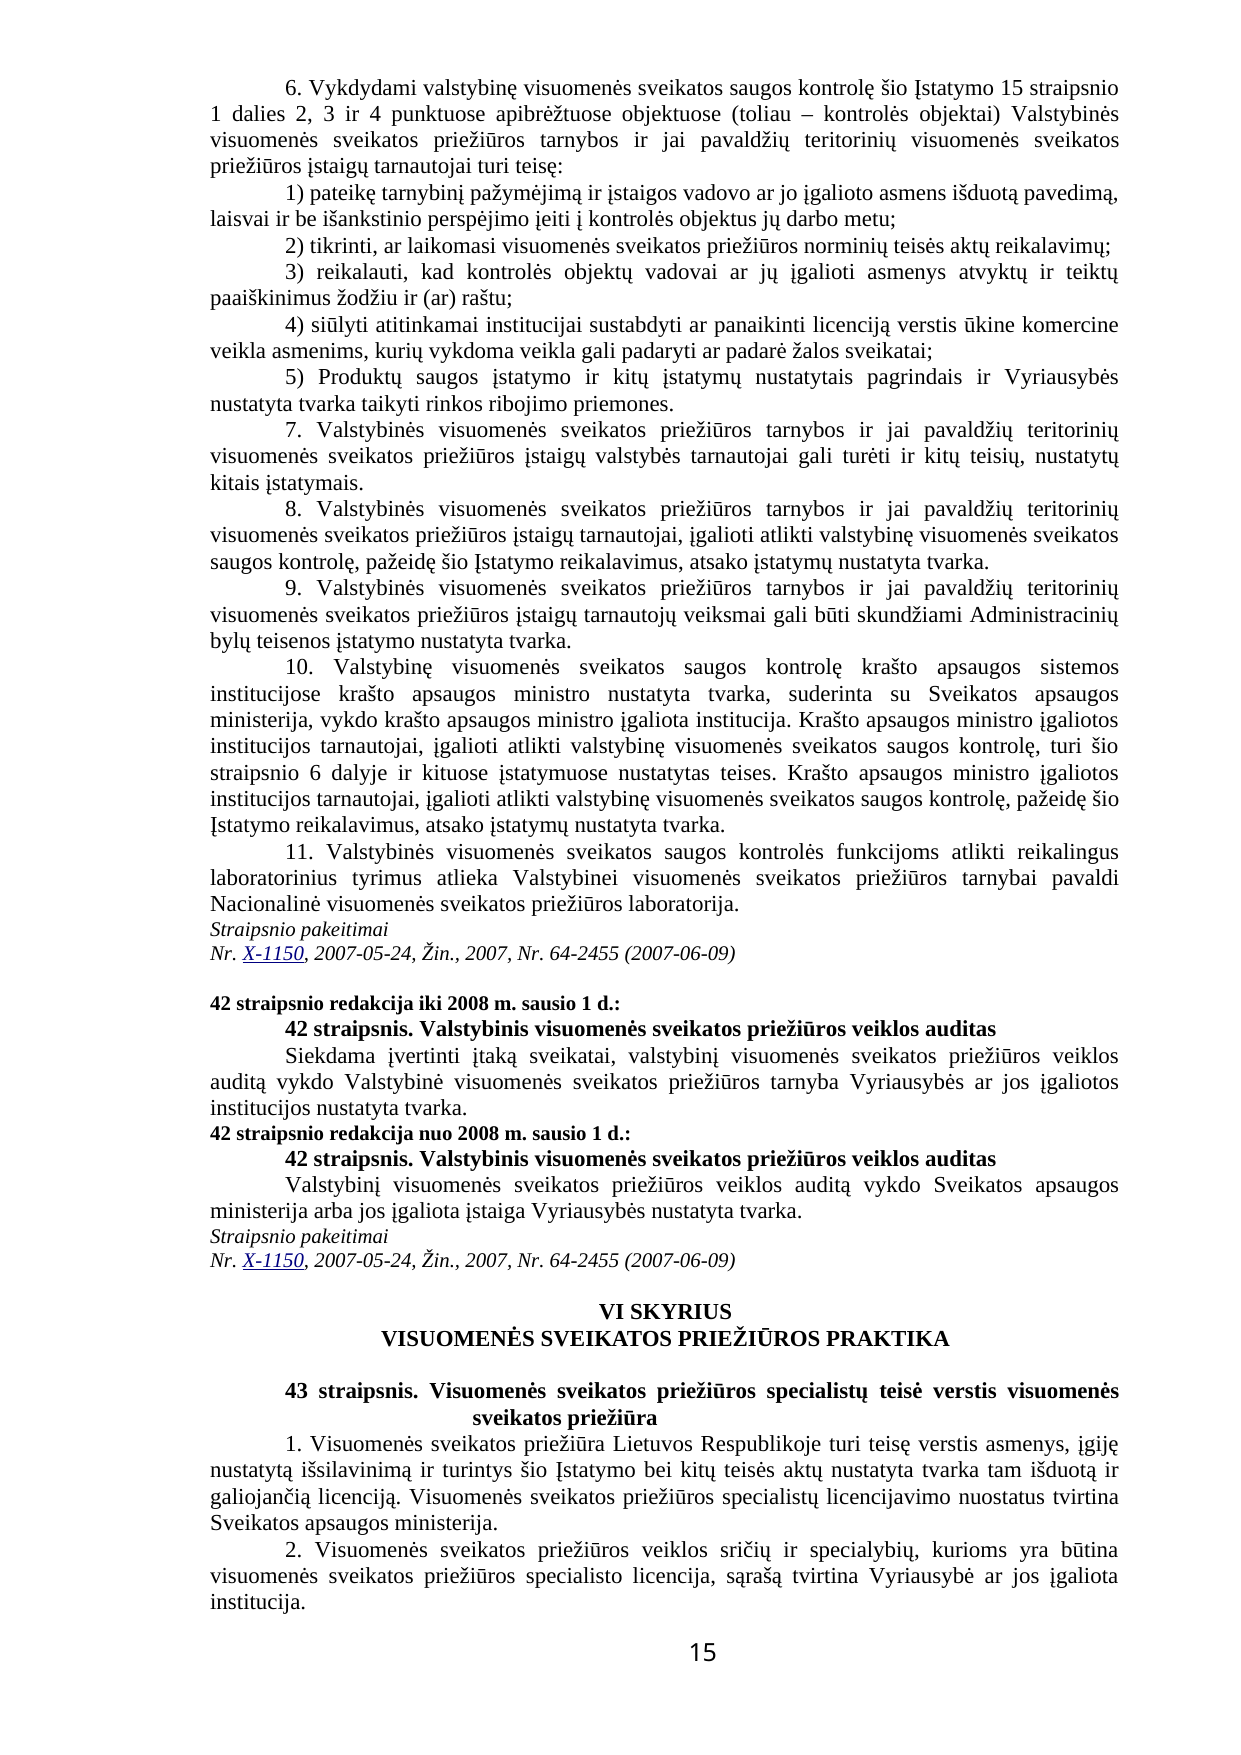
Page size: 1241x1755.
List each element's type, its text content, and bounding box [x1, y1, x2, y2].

text Siekdama įvertinti įtaką sveikatai, valstybinį visuomenės sveikatos priežiūros veiklos auditą vykdo Valstybinė visuomenės sveikatos priežiūros tarnyba Vyriausybės ar jos įgaliotos institucijos nustatyta tvarka. [210, 1042, 1120, 1121]
subtitle VI SKYRIUS [210, 1298, 1120, 1325]
text 42 straipsnio redakcija nuo 2008 m. sausio 1 d.: [210, 1121, 1120, 1145]
text 1) pateikę tarnybinį pažymėjimą ir įstaigos vadovo ar jo įgalioto asmens išduotą pavedimą, laisvai ir be išankstinio perspėjimo įeiti į kontrolės objektus jų darbo metu; [210, 179, 1120, 232]
text 4) siūlyti atitinkamai institucijai sustabdyti ar panaikinti licenciją verstis ūkine komercine veikla asmenims, kurių vykdoma veikla gali padaryti ar padarė žalos sveikatai; [210, 311, 1120, 363]
text Valstybinį visuomenės sveikatos priežiūros veiklos auditą vykdo Sveikatos apsaugos ministerija arba jos įgaliota įstaiga Vyriausybės nustatyta tvarka. [210, 1171, 1120, 1224]
text 9. Valstybinės visuomenės sveikatos priežiūros tarnybos ir jai pavaldžių teritorinių visuomenės sveikatos priežiūros įstaigų tarnautojų veiksmai gali būti skundžiami Administracinių bylų teisenos įstatymo nustatyta tvarka. [210, 574, 1120, 653]
text 3) reikalauti, kad kontrolės objektų vadovai ar jų įgalioti asmenys atvyktų ir teiktų paaiškinimus žodžiu ir (ar) raštu; [210, 258, 1120, 311]
text Straipsnio pakeitimai [210, 1224, 1120, 1248]
text 42 straipsnis. Valstybinis visuomenės sveikatos priežiūros veiklos auditas [285, 1015, 1120, 1042]
text Straipsnio pakeitimai [210, 917, 1120, 941]
text 43 straipsnis. Visuomenės sveikatos priežiūros specialistų teisė verstis visuomenės sveikatos priežiūra [285, 1377, 1120, 1430]
text 10. Valstybinę visuomenės sveikatos saugos kontrolę krašto apsaugos sistemos institucijose krašto apsaugos ministro nustatyta tvarka, suderinta su Sveikatos apsaugos ministerija, vykdo krašto apsaugos ministro įgaliota institucija. Krašto apsaugos ministro įgaliotos institucijos tarnautojai, įgalioti atlikti valstybinę visuomenės sveikatos saugos kontrolę, turi šio straipsnio 6 dalyje ir kituose įstatymuose nustatytas teises. Krašto apsaugos ministro įgaliotos institucijos tarnautojai, įgalioti atlikti valstybinę visuomenės sveikatos saugos kontrolę, pažeidę šio Įstatymo reikalavimus, atsako įstatymų nustatyta tvarka. [210, 653, 1120, 838]
text 42 straipsnis. Valstybinis visuomenės sveikatos priežiūros veiklos auditas [210, 1145, 1120, 1171]
text 1. Visuomenės sveikatos priežiūra Lietuvos Respublikoje turi teisę verstis asmenys, įgiję nustatytą išsilavinimą ir turintys šio Įstatymo bei kitų teisės aktų nustatyta tvarka tam išduotą ir galiojančią licenciją. Visuomenės sveikatos priežiūros specialistų licencijavimo nuostatus tvirtina Sveikatos apsaugos ministerija. [210, 1430, 1120, 1536]
text 7. Valstybinės visuomenės sveikatos priežiūros tarnybos ir jai pavaldžių teritorinių visuomenės sveikatos priežiūros įstaigų valstybės tarnautojai gali turėti ir kitų teisių, nustatytų kitais įstatymais. [210, 416, 1120, 495]
text 8. Valstybinės visuomenės sveikatos priežiūros tarnybos ir jai pavaldžių teritorinių visuomenės sveikatos priežiūros įstaigų tarnautojai, įgalioti atlikti valstybinę visuomenės sveikatos saugos kontrolę, pažeidę šio Įstatymo reikalavimus, atsako įstatymų nustatyta tvarka. [210, 495, 1120, 574]
text 6. Vykdydami valstybinę visuomenės sveikatos saugos kontrolę šio Įstatymo 15 straipsnio 1 dalies 2, 3 ir 4 punktuose apibrėžtuose objektuose (toliau – kontrolės objektai) Valstybinės visuomenės sveikatos priežiūros tarnybos ir jai pavaldžių teritorinių visuomenės sveikatos priežiūros įstaigų tarnautojai turi teisę: [210, 73, 1120, 179]
text 2. Visuomenės sveikatos priežiūros veiklos sričių ir specialybių, kurioms yra būtina visuomenės sveikatos priežiūros specialisto licencija, sąrašą tvirtina Vyriausybė ar jos įgaliota institucija. [210, 1536, 1120, 1615]
text 11. Valstybinės visuomenės sveikatos saugos kontrolės funkcijoms atlikti reikalingus laboratorinius tyrimus atlieka Valstybinei visuomenės sveikatos priežiūros tarnybai pavaldi Nacionalinė visuomenės sveikatos priežiūros laboratorija. [210, 838, 1120, 917]
text Nr. X-1150, 2007-05-24, Žin., 2007, Nr. 64-2455 (2007-06-09) [210, 1248, 1120, 1272]
text 2) tikrinti, ar laikomasi visuomenės sveikatos priežiūros norminių teisės aktų reikalavimų; [210, 232, 1120, 258]
text Nr. X-1150, 2007-05-24, Žin., 2007, Nr. 64-2455 (2007-06-09) [210, 941, 1120, 965]
text 5) Produktų saugos įstatymo ir kitų įstatymų nustatytais pagrindais ir Vyriausybės nustatyta tvarka taikyti rinkos ribojimo priemones. [210, 363, 1120, 416]
subtitle VISUOMENĖS SVEIKATOS PRIEŽIŪROS PRAKTIKA [210, 1325, 1120, 1351]
text 42 straipsnio redakcija iki 2008 m. sausio 1 d.: [210, 991, 1120, 1015]
